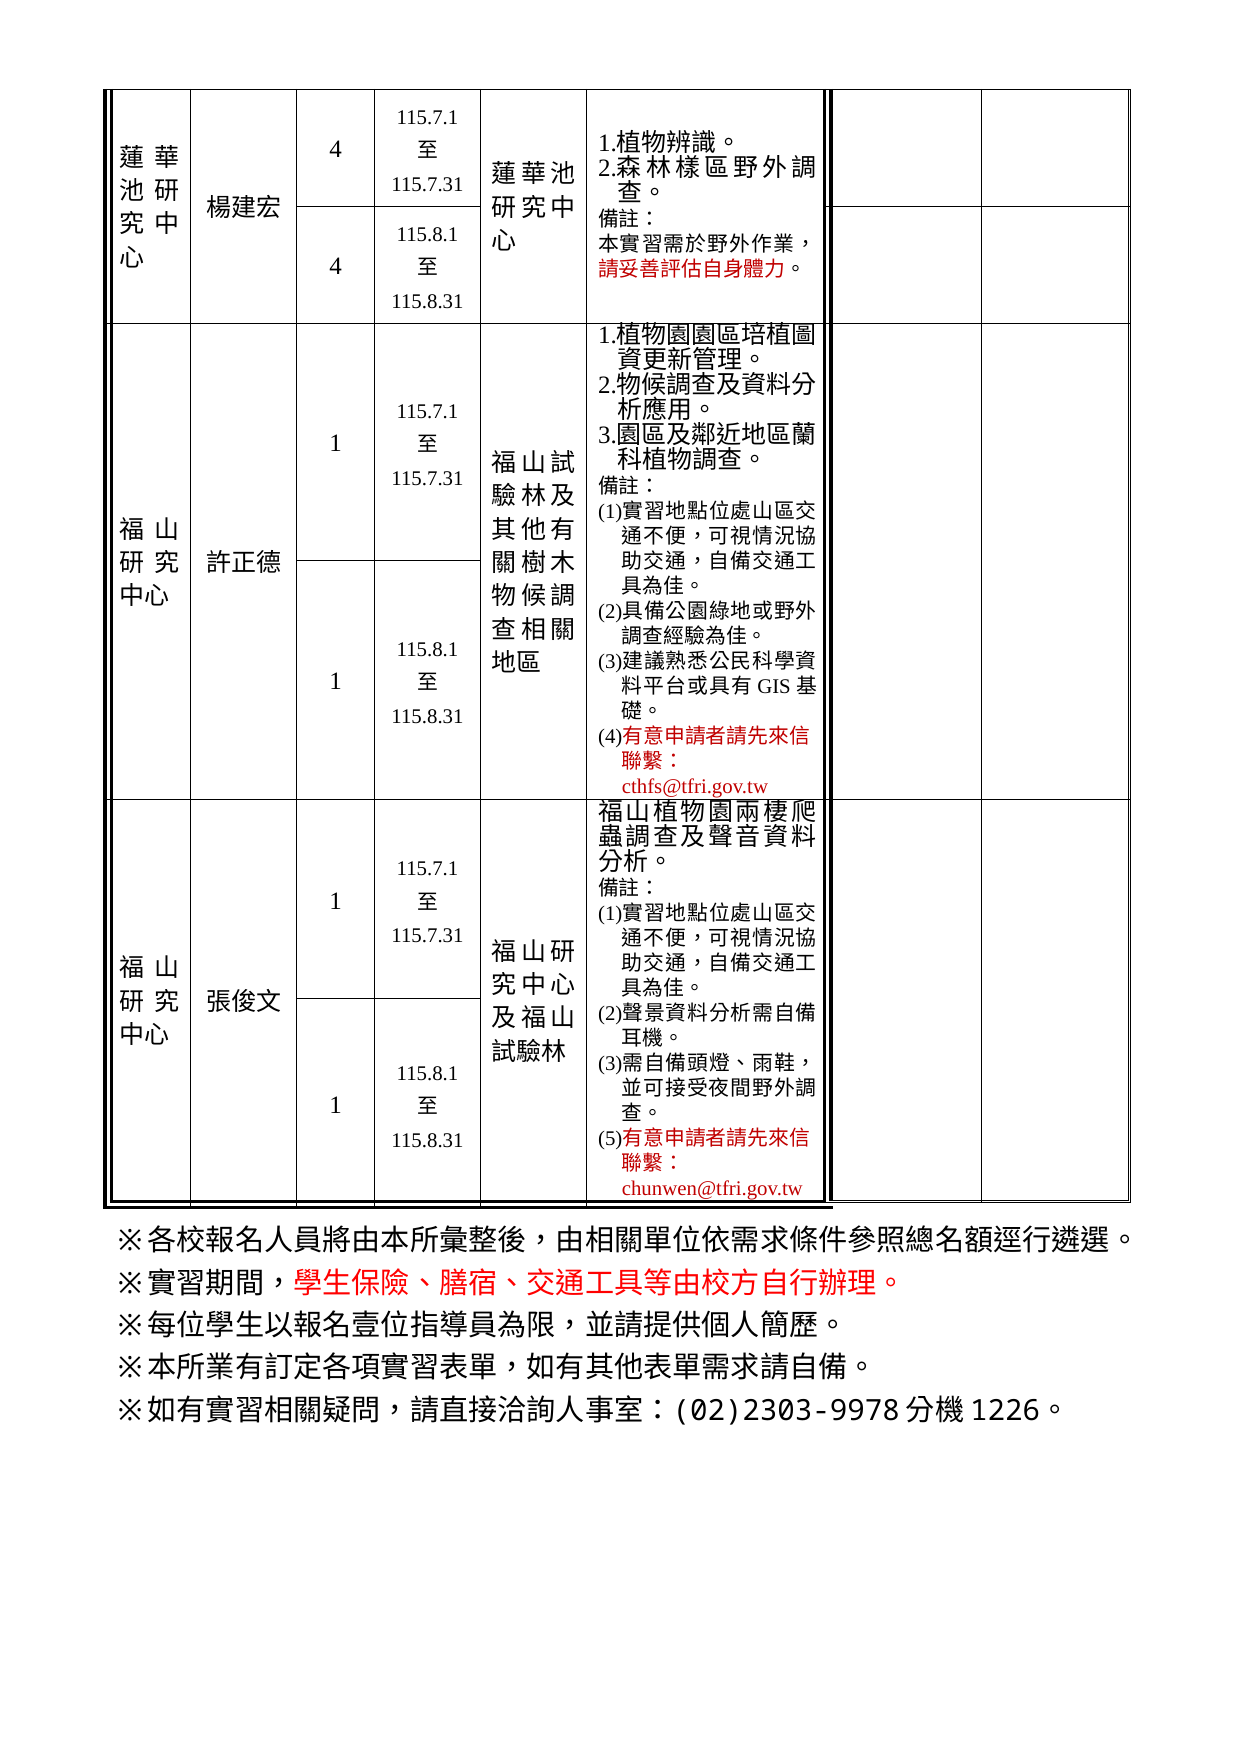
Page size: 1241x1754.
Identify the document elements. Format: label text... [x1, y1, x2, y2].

table_cell 115.7.1 至115.7.31 [375, 90, 480, 206]
table_cell 楊建宏 [191, 90, 296, 323]
table_cell [982, 324, 1128, 799]
table_cell 115.8.1 至115.8.31 [375, 207, 480, 323]
text ※如有實習相關疑問，請直接洽詢人事室：(02)2303-9978分機1226。 [112, 1386, 1125, 1429]
table_cell 115.8.1 至115.8.31 [375, 999, 480, 1200]
table_cell 115.7.1 至115.7.31 [375, 800, 480, 998]
text ※每位學生以報名壹位指導員為限，並請提供個人簡歷。 [112, 1302, 1125, 1344]
table_cell 蓮華池研究中心 [113, 90, 190, 323]
table_cell 福山試驗林及其他有關樹木物候調查相關地區 [481, 324, 586, 799]
table_cell 福山研究中心及福山試驗林 [481, 800, 586, 1200]
table_cell [833, 324, 981, 799]
table_cell 1 [297, 561, 374, 799]
text ※各校報名人員將由本所彙整後，由相關單位依需求條件參照總名額逕行遴選。 [112, 1217, 1146, 1259]
table_cell 福山植物園兩棲爬蟲調查及聲音資料分析。 備註： 實習地點位處山區交通不便，可視情況協助交通，自備交通工具為佳。 聲景資料分析需自備耳機。 需自備頭燈、雨鞋，並可接受夜間野外調查。 有意申請者請先來信聯繫： chunwen@tfri.gov.tw [587, 800, 823, 1200]
table_cell 張俊文 [191, 800, 296, 1200]
table_cell [833, 207, 981, 323]
table_cell 1 [297, 324, 374, 560]
table_cell [833, 800, 981, 1200]
table_cell 許正德 [191, 324, 296, 799]
table_cell [982, 90, 1128, 206]
table_cell 植物辨識。 森林樣區野外調查。 備註： 本實習需於野外作業，請妥善評估自身體力。 [587, 90, 823, 323]
table_cell 蓮華池研究中心 [481, 90, 586, 323]
table_cell 福山研究中心 [113, 800, 190, 1200]
table_cell 115.8.1 至115.8.31 [375, 561, 480, 799]
table_cell 福山研究中心 [113, 324, 190, 799]
table_cell 1 [297, 999, 374, 1200]
table_cell 4 [297, 207, 374, 323]
table_cell 植物園園區培植圖資更新管理。 物候調查及資料分析應用。 園區及鄰近地區蘭科植物調查。 備註： 實習地點位處山區交通不便，可視情況協助交通，自備交通工具為佳。 具備公園綠地或野外調查經驗為佳。 建議熟悉公民科學資料平台或具有GIS基礎。 有意申請者請先來信聯繫：cthfs@tfri.gov.tw [587, 324, 823, 799]
table_cell [982, 207, 1128, 323]
table_cell 115.7.1 至115.7.31 [375, 324, 480, 560]
text ※實習期間，學生保險、膳宿、交通工具等由校方自行辦理。 [112, 1259, 1125, 1302]
text ※本所業有訂定各項實習表單，如有其他表單需求請自備。 [112, 1344, 1125, 1386]
table_cell [833, 90, 981, 206]
table_cell [982, 800, 1128, 1200]
table_cell 1 [297, 800, 374, 998]
table_cell 4 [297, 90, 374, 206]
